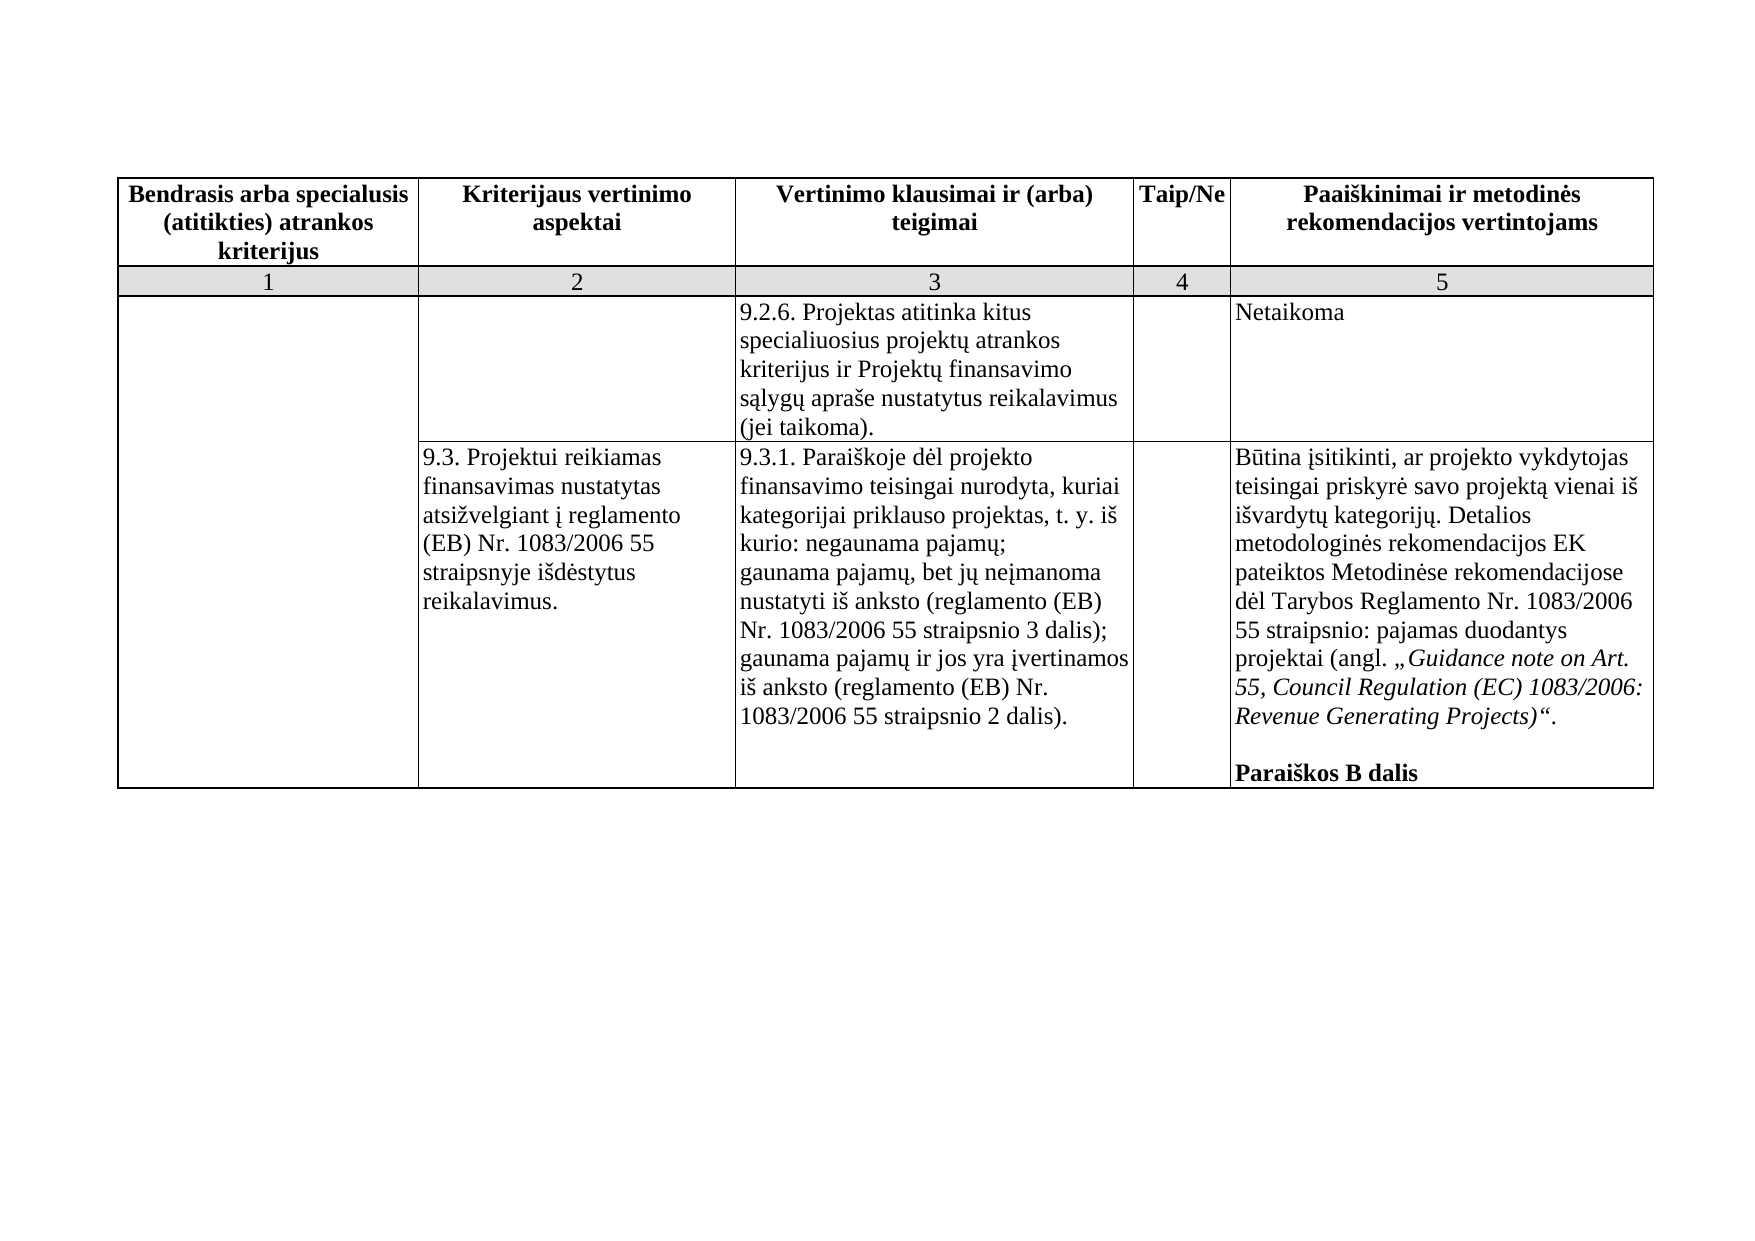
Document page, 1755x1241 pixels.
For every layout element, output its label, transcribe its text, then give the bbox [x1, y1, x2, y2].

table_header Paaiškinimai ir metodinės rekomendacijos vertintojams [1231, 179, 1653, 265]
table_cell [419, 297, 735, 441]
table_cell 1 [119, 267, 418, 295]
table_header Bendrasis arba specialusis (atitikties) atrankos kriterijus [119, 179, 418, 265]
table_cell [1134, 442, 1230, 787]
table_header Vertinimo klausimai ir (arba) teigimai [736, 179, 1133, 265]
table_cell 9.3. Projektui reikiamas finansavimas nustatytas atsižvelgiant į reglamento (EB) Nr. 1083/2006 55 straipsnyje išdėstytus reikalavimus. [419, 442, 735, 787]
table_header Kriterijaus vertinimo aspektai [419, 179, 735, 265]
table_cell [1134, 297, 1230, 441]
table_cell Netaikoma [1231, 297, 1653, 441]
table_cell [119, 297, 418, 787]
table_cell 9.2.6. Projektas atitinka kitus specialiuosius projektų atrankos kriterijus ir Projektų finansavimo sąlygų apraše nustatytus reikalavimus (jei taikoma). [736, 297, 1133, 441]
table_cell 5 [1231, 267, 1653, 295]
table_cell 9.3.1. Paraiškoje dėl projekto finansavimo teisingai nurodyta, kuriai kategorijai priklauso projektas, t. y. iš kurio: negaunama pajamų; gaunama pajamų, bet jų neįmanoma nustatyti iš anksto (reglamento (EB) Nr. 1083/2006 55 straipsnio 3 dalis); gaunama pajamų ir jos yra įvertinamos iš anksto (reglamento (EB) Nr. 1083/2006 55 straipsnio 2 dalis). [736, 442, 1133, 787]
table_cell 2 [419, 267, 735, 295]
table_header Taip/Ne [1134, 179, 1230, 265]
table_cell Būtina įsitikinti, ar projekto vykdytojas teisingai priskyrė savo projektą vienai iš išvardytų kategorijų. Detalios metodologinės rekomendacijos EK pateiktos Metodinėse rekomendacijose dėl Tarybos Reglamento Nr. 1083/2006 55 straipsnio: pajamas duodantys projektai (angl. „Guidance note on Art. 55, Council Regulation (EC) 1083/2006: Revenue Generating Projects)“. Paraiškos B dalis [1231, 442, 1653, 787]
table_cell 3 [736, 267, 1133, 295]
table_cell 4 [1134, 267, 1230, 295]
